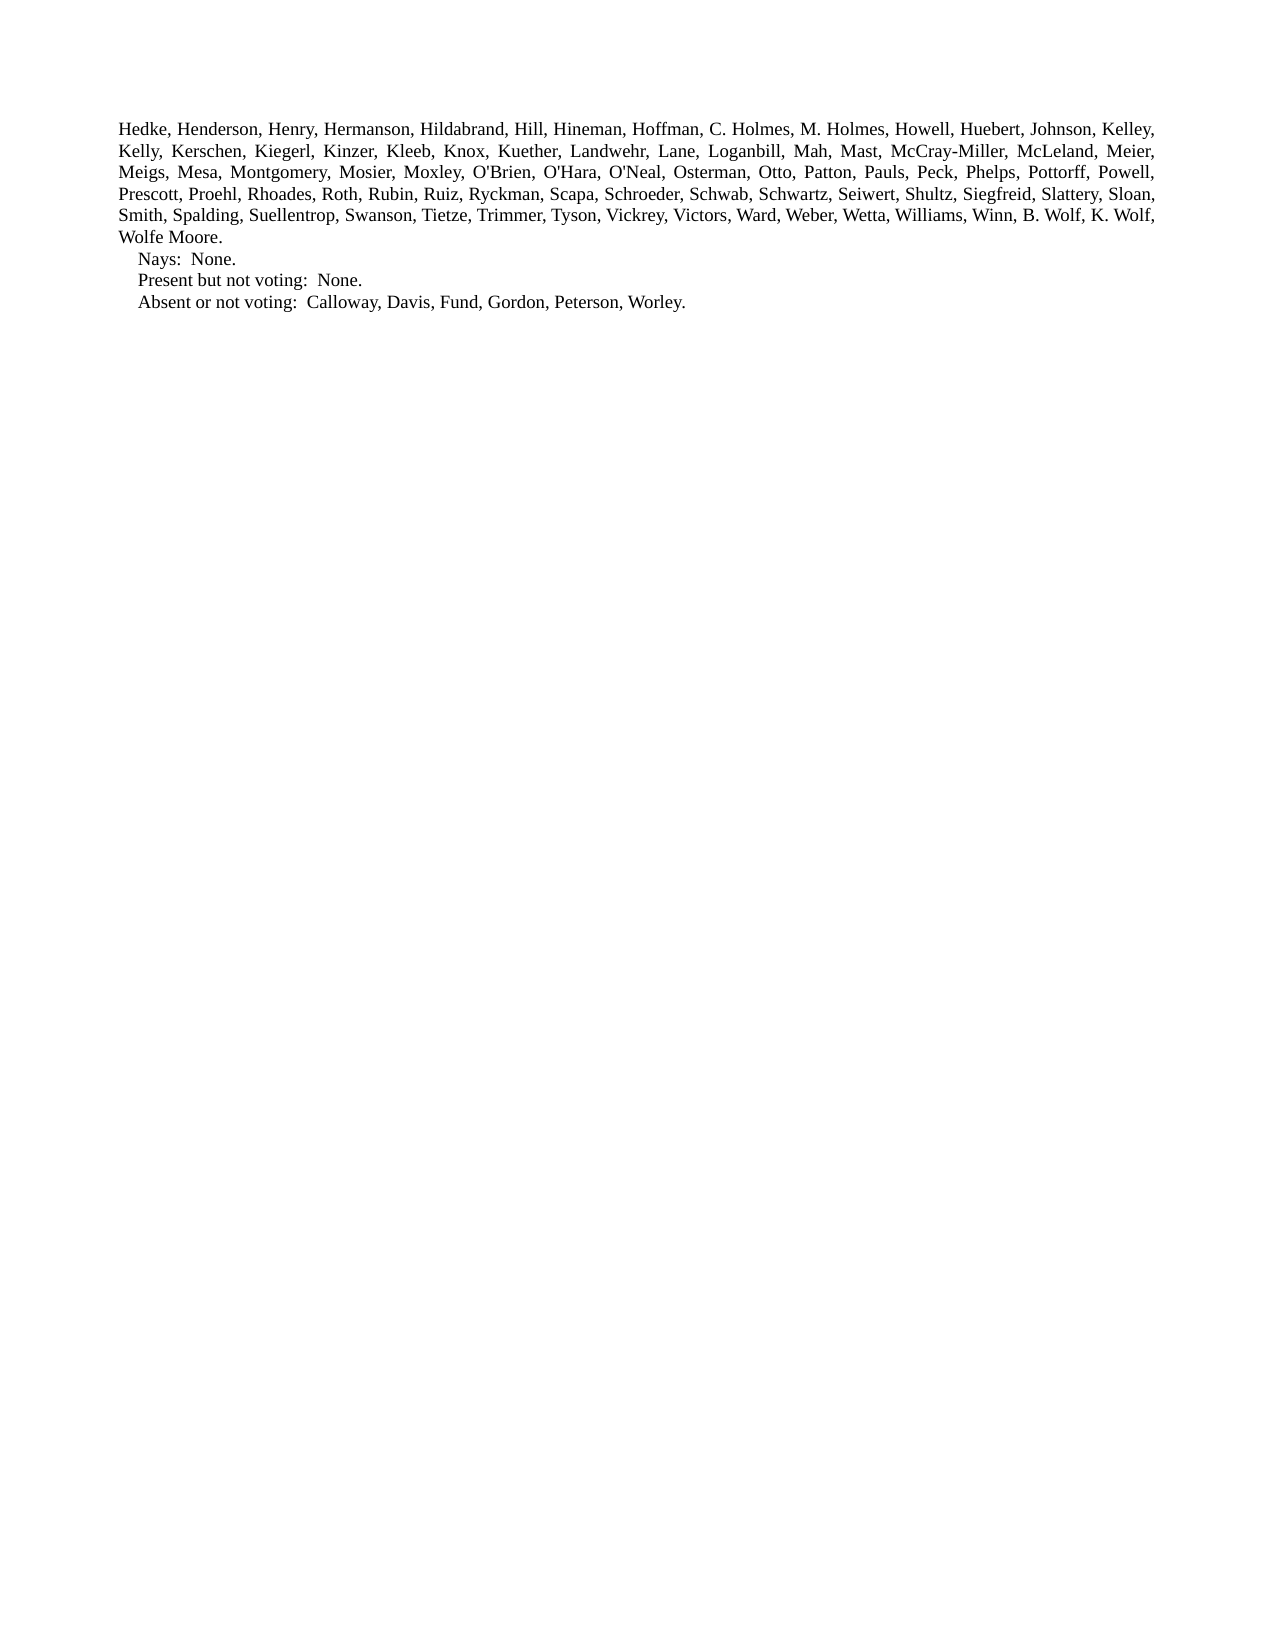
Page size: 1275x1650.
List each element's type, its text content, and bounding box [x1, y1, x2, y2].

text Absent or not voting: Calloway, Davis, Fund, Gordon, Peterson, Worley. [118, 291, 1157, 312]
text Present but not voting: None. [118, 269, 1157, 291]
text Nays: None. [118, 247, 1157, 269]
text Hedke, Henderson, Henry, Hermanson, Hildabrand, Hill, Hineman, Hoffman, C. Holmes, M. Holmes, Howell, Huebert, Johnson, Kelley, Kelly, Kerschen, Kiegerl, Kinzer, Kleeb, Knox, Kuether, Landwehr, Lane, Loganbill, Mah, Mast, McCray-Miller, McLeland, Meier, Meigs, Mesa, Montgomery, Mosier, Moxley, O'Brien, O'Hara, O'Neal, Osterman, Otto, Patton, Pauls, Peck, Phelps, Pottorff, Powell, Prescott, Proehl, Rhoades, Roth, Rubin, Ruiz, Ryckman, Scapa, Schroeder, Schwab, Schwartz, Seiwert, Shultz, Siegfreid, Slattery, Sloan, Smith, Spalding, Suellentrop, Swanson, Tietze, Trimmer, Tyson, Vickrey, Victors, Ward, Weber, Wetta, Williams, Winn, B. Wolf, K. Wolf, Wolfe Moore. [118, 118, 1157, 247]
